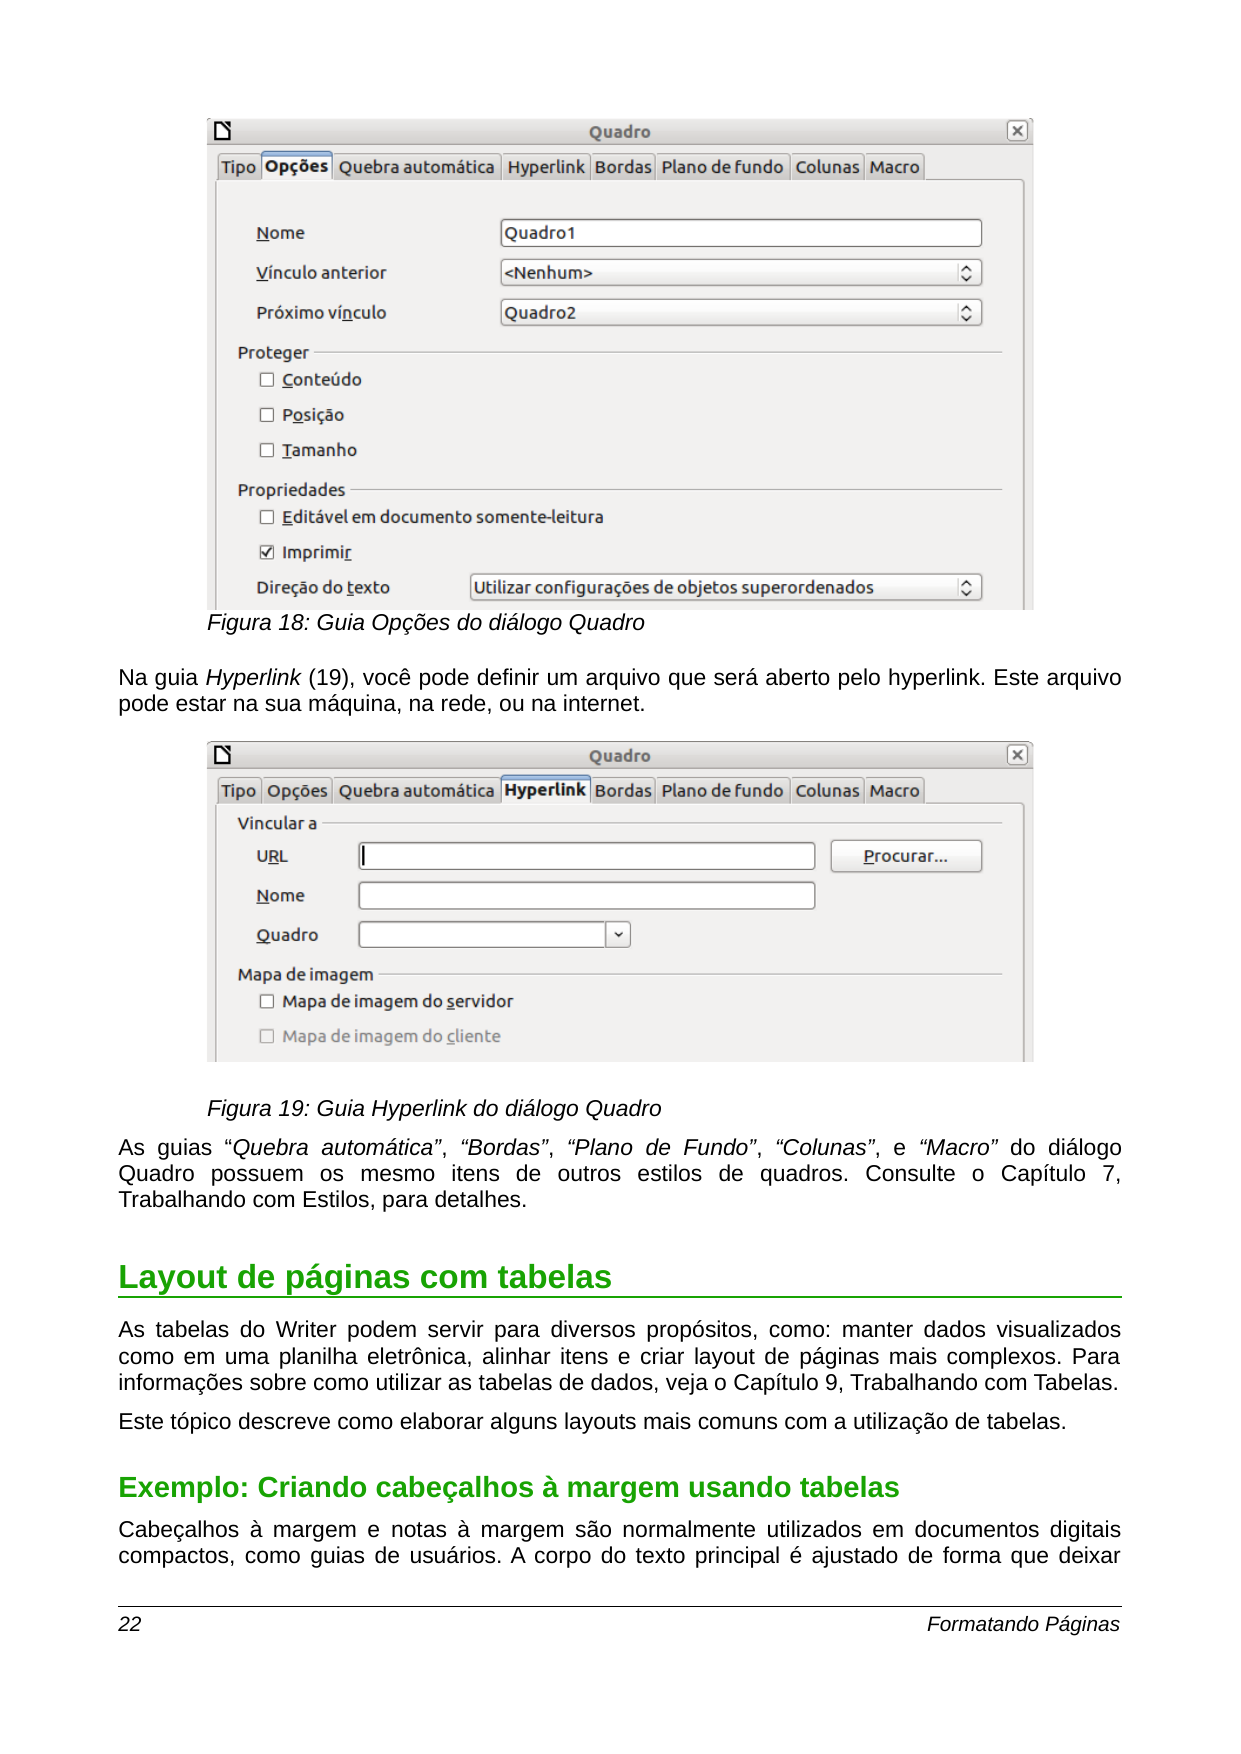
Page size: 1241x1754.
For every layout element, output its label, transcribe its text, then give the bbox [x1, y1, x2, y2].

text Figura 19: Guia Hyperlink do diálogo Quadro [207, 1095, 1033, 1121]
text Na guia Hyperlink (Figura 19), você pode definir um arquivo que será aberto pelo hyperlink. Este arquivo pode estar na sua máquina, na rede, ou na internet. [118, 663, 1122, 716]
text Figura 18: Guia Opções do diálogo Quadro [207, 610, 1033, 636]
subtitle Exemplo: Criando cabeçalhos à margem usando tabelas [118, 1470, 1122, 1503]
picture [206, 741, 1034, 1062]
text Este tópico descreve como elaborar alguns layouts mais comuns com a utilização de tabelas. [118, 1408, 1122, 1434]
text Cabeçalhos à margem e notas à margem são normalmente utilizados em documentos digitais compactos, como guias de usuários. A corpo do texto principal é ajustado de forma que deixar espaço em branco (geralmente no lado esquerdo) no qual colocamos os cabeçalhos ou notas junto à margem. O primeiro parágrafo é alinhado ao lado do cabeçalho, como na Figura 20. [118, 1516, 1122, 1568]
text As tabelas do Writer podem servir para diversos propósitos, como: manter dados visualizados como em uma planilha eletrônica, alinhar itens e criar layout de páginas mais complexos. Para informações sobre como utilizar as tabelas de dados, veja o Capítulo 9, Trabalhando com Tabelas. [118, 1316, 1122, 1396]
text As guias “Quebra automática”, “Bordas”, “Plano de Fundo”, “Colunas”, e “Macro” do diálogo Quadro possuem os mesmo itens de outros estilos de quadros. Consulte o Capítulo 7, Trabalhando com Estilos, para detalhes. [118, 1134, 1122, 1213]
picture [206, 118, 1034, 610]
subtitle Layout de páginas com tabelas [118, 1257, 1122, 1296]
